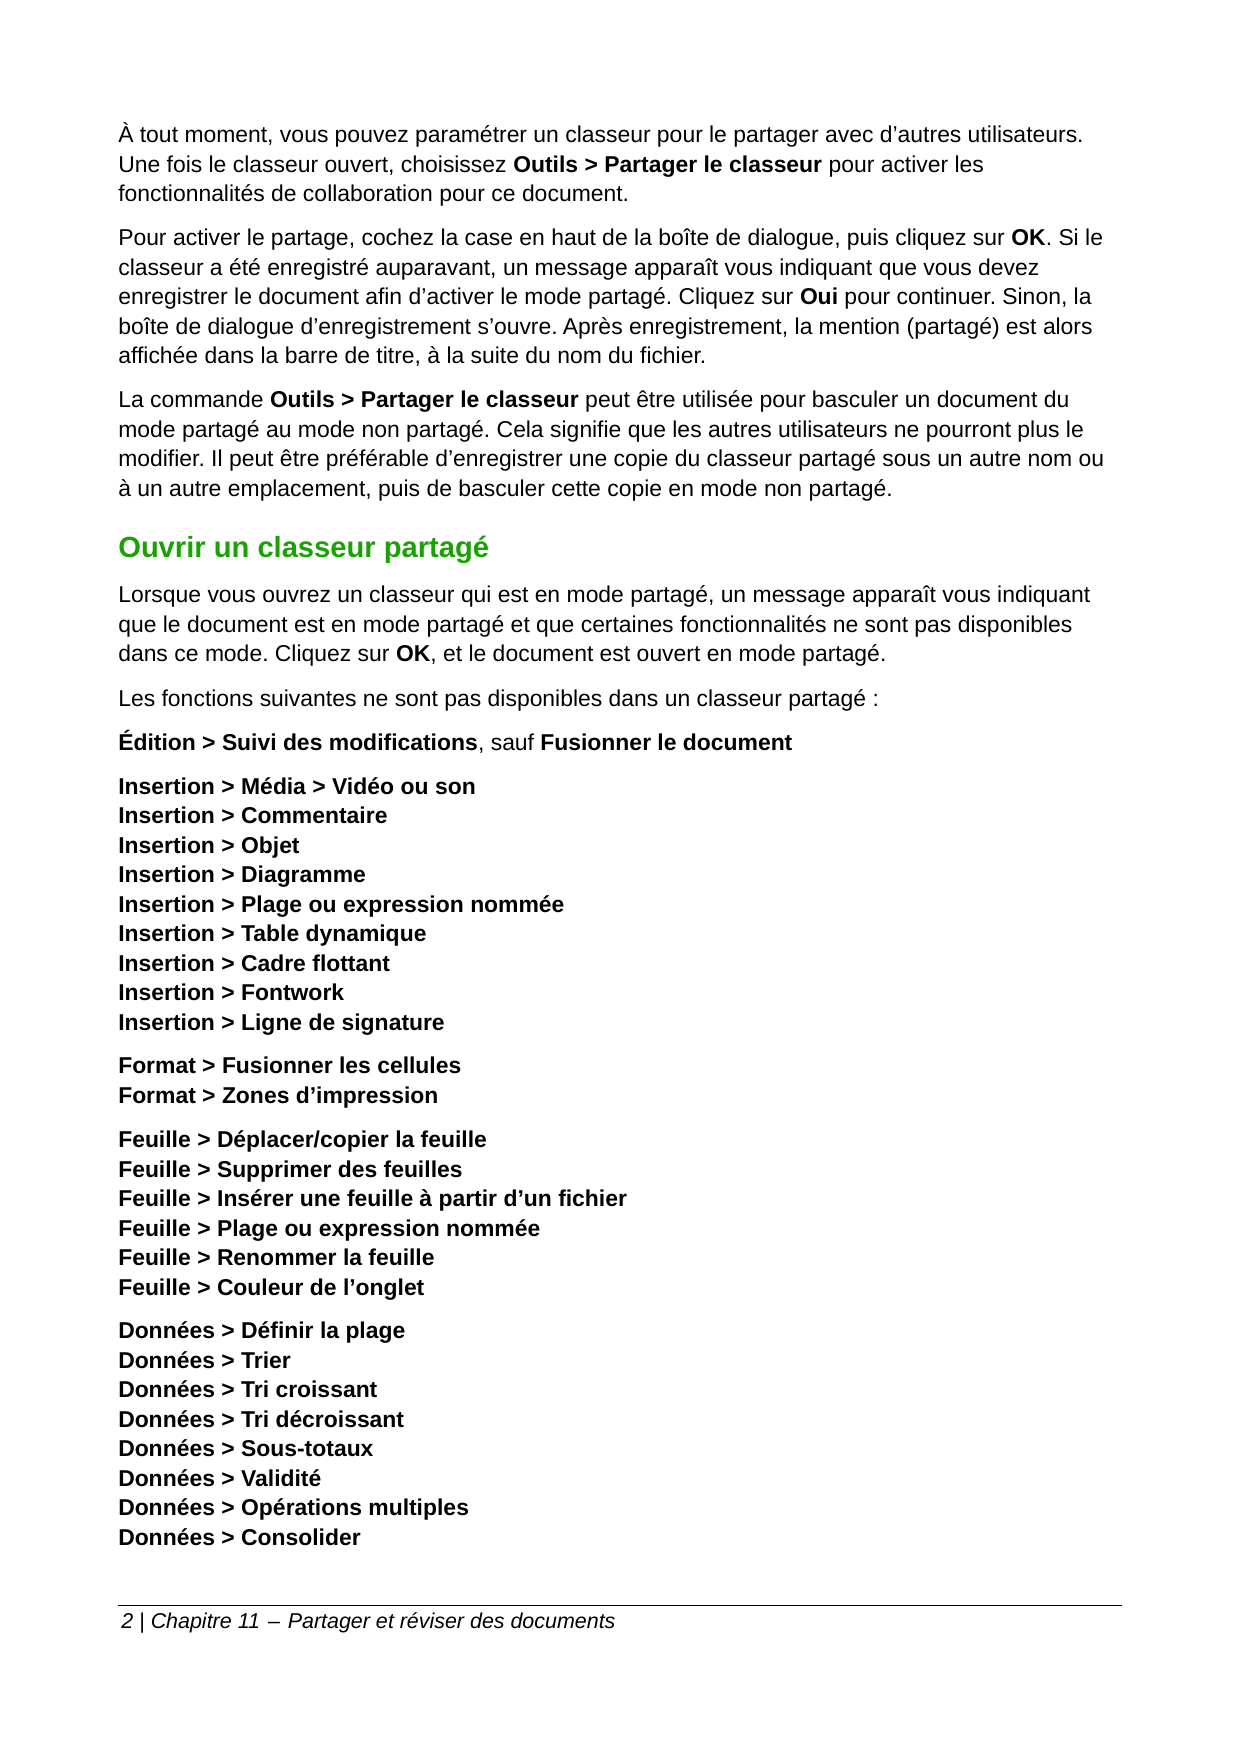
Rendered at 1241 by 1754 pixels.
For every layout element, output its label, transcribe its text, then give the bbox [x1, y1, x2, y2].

text Format > Fusionner les cellules Format > Zones d’impression [118, 1049, 1122, 1108]
text Feuille > Déplacer/copier la feuille Feuille > Supprimer des feuilles Feuille > Insérer une feuille à partir d’un fichier Feuille > Plage ou expression nommée Feuille > Renommer la feuille Feuille > Couleur de l’onglet [118, 1123, 1122, 1300]
text Les fonctions suivantes ne sont pas disponibles dans un classeur partagé : [118, 681, 1122, 711]
text Données > Définir la plage Données > Trier Données > Tri croissant Données > Tri décroissant Données > Sous-totaux Données > Validité Données > Opérations multiples Données > Consolider [118, 1314, 1122, 1550]
text La commande Outils > Partager le classeur peut être utilisée pour basculer un document du mode partagé au mode non partagé. Cela signifie que les autres utilisateurs ne pourront plus le modifier. Il peut être préférable d’enregistrer une copie du classeur partagé sous un autre nom ou à un autre emplacement, puis de basculer cette copie en mode non partagé. [118, 383, 1122, 501]
text Lorsque vous ouvrez un classeur qui est en mode partagé, un message apparaît vous indiquant que le document est en mode partagé et que certaines fonctionnalités ne sont pas disponibles dans ce mode. Cliquez sur OK, et le document est ouvert en mode partagé. [118, 578, 1122, 667]
subtitle Ouvrir un classeur partagé [118, 530, 1122, 564]
text Pour activer le partage, cochez la case en haut de la boîte de dialogue, puis cliquez sur OK. Si le classeur a été enregistré auparavant, un message apparaît vous indiquant que vous devez enregistrer le document afin d’activer le mode partagé. Cliquez sur Oui pour continuer. Sinon, la boîte de dialogue d’enregistrement s’ouvre. Après enregistrement, la mention (partagé) est alors affichée dans la barre de titre, à la suite du nom du fichier. [118, 221, 1122, 368]
text À tout moment, vous pouvez paramétrer un classeur pour le partager avec d’autres utilisateurs. Une fois le classeur ouvert, choisissez Outils > Partager le classeur pour activer les fonctionnalités de collaboration pour ce document. [118, 118, 1122, 207]
text Édition > Suivi des modifications, sauf Fusionner le document [118, 725, 1122, 755]
text Insertion > Média > Vidéo ou son Insertion > Commentaire Insertion > Objet Insertion > Diagramme Insertion > Plage ou expression nommée Insertion > Table dynamique Insertion > Cadre flottant Insertion > Fontwork Insertion > Ligne de signature [118, 769, 1122, 1035]
